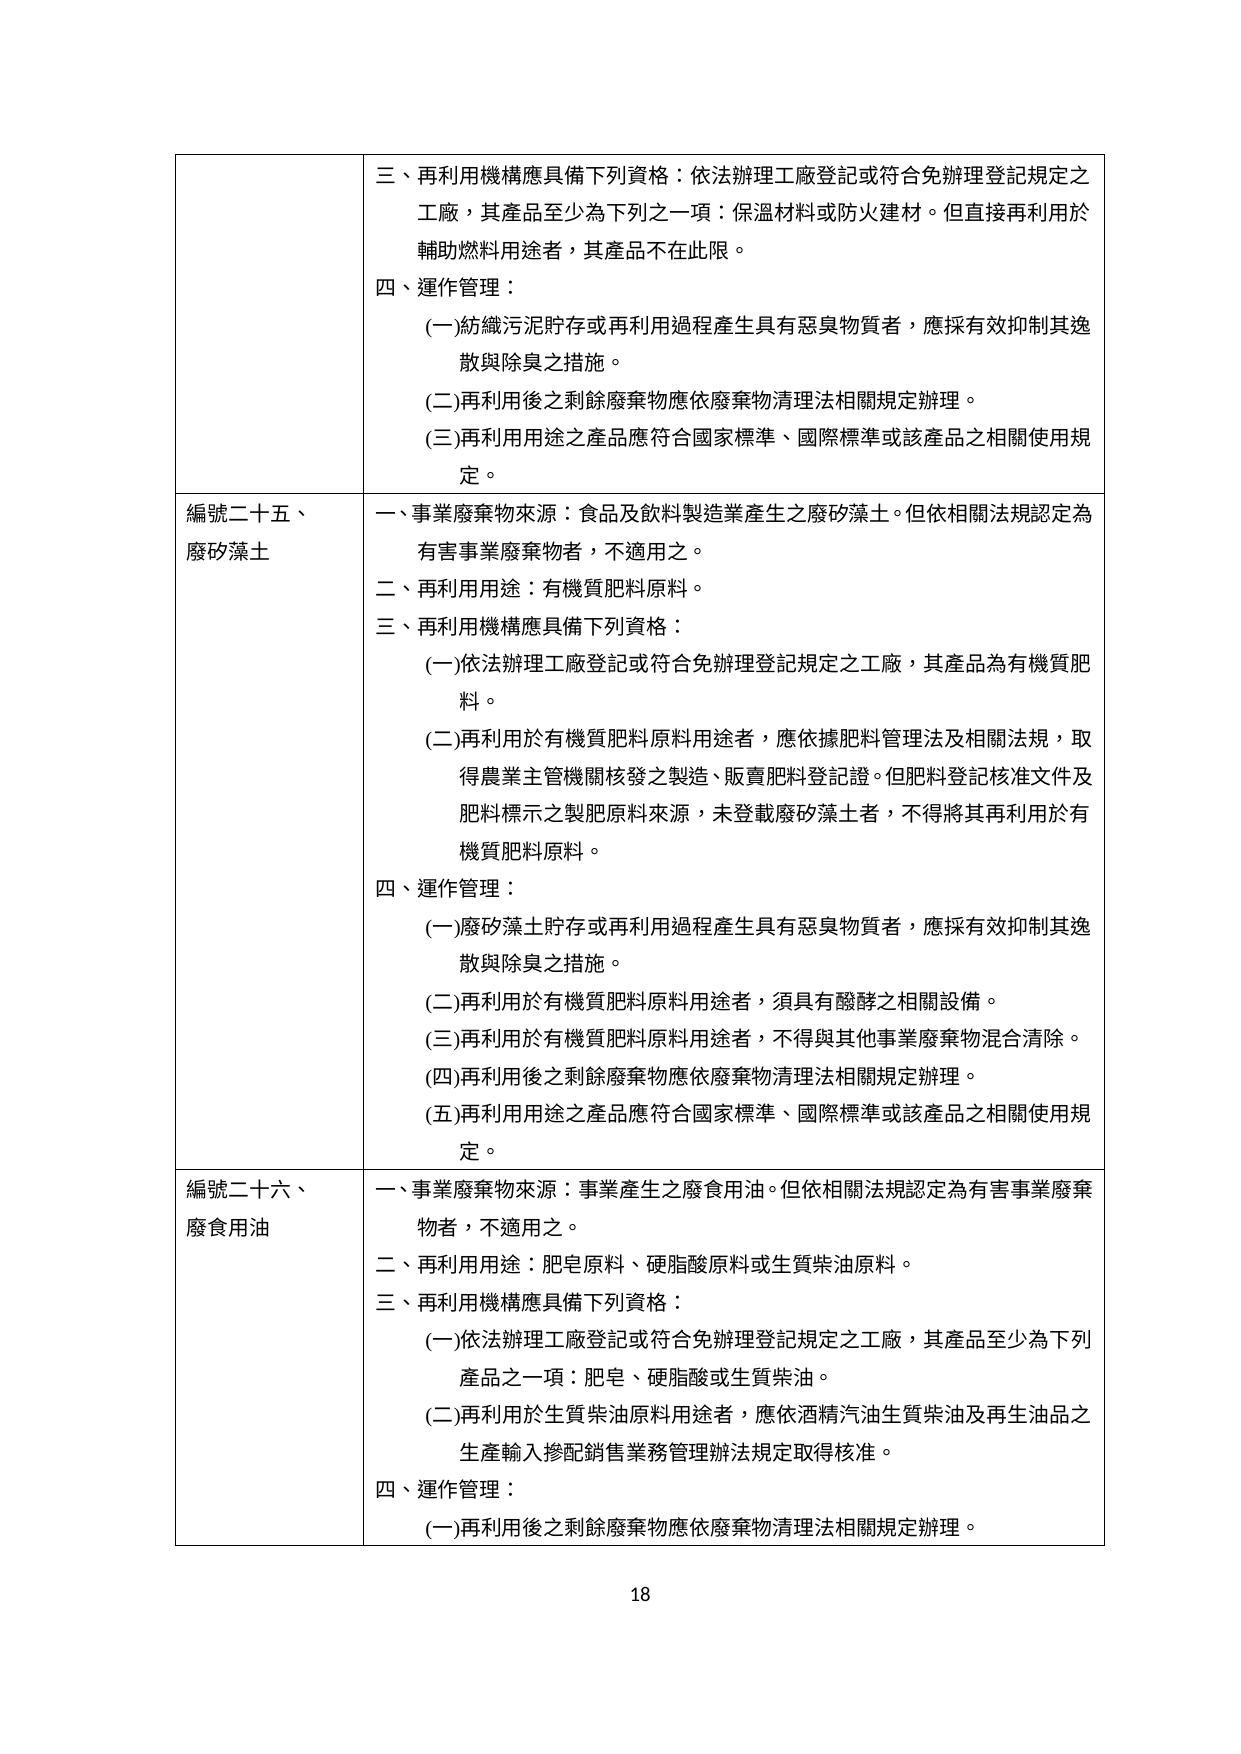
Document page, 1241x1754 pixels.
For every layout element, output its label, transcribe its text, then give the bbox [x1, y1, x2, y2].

table_cell 一、事業廢棄物來源：食品及飲料製造業產生之廢矽藻土。但依相關法規認定為有害事業廢棄物者，不適用之。 二、再利用用途：有機質肥料原料。 三、再利用機構應具備下列資格： (一)依法辦理工廠登記或符合免辦理登記規定之工廠，其產品為有機質肥料。 (二)再利用於有機質肥料原料用途者，應依據肥料管理法及相關法規，取得農業主管機關核發之製造、販賣肥料登記證。但肥料登記核准文件及肥料標示之製肥原料來源，未登載廢矽藻土者，不得將其再利用於有機質肥料原料。 四、運作管理： (一)廢矽藻土貯存或再利用過程產生具有惡臭物質者，應採有效抑制其逸散與除臭之措施。 (二)再利用於有機質肥料原料用途者，須具有醱酵之相關設備。 (三)再利用於有機質肥料原料用途者，不得與其他事業廢棄物混合清除。 (四)再利用後之剩餘廢棄物應依廢棄物清理法相關規定辦理。 (五)再利用用途之產品應符合國家標準、國際標準或該產品之相關使用規定。 [364, 494, 1104, 1169]
table_cell 三、再利用機構應具備下列資格：依法辦理工廠登記或符合免辦理登記規定之工廠，其產品至少為下列之一項：保溫材料或防火建材。但直接再利用於輔助燃料用途者，其產品不在此限。 四、運作管理： (一)紡織污泥貯存或再利用過程產生具有惡臭物質者，應採有效抑制其逸散與除臭之措施。 (二)再利用後之剩餘廢棄物應依廢棄物清理法相關規定辦理。 (三)再利用用途之產品應符合國家標準、國際標準或該產品之相關使用規定。 [364, 155, 1104, 493]
table_cell 編號二十六、 廢食用油 [176, 1170, 363, 1545]
table_cell 編號二十五、 廢矽藻土 [176, 494, 363, 1169]
table_cell [176, 155, 363, 493]
table_cell 一、事業廢棄物來源：事業產生之廢食用油。但依相關法規認定為有害事業廢棄物者，不適用之。 二、再利用用途：肥皂原料、硬脂酸原料或生質柴油原料。 三、再利用機構應具備下列資格： (一)依法辦理工廠登記或符合免辦理登記規定之工廠，其產品至少為下列產品之一項：肥皂、硬脂酸或生質柴油。 (二)再利用於生質柴油原料用途者，應依酒精汽油生質柴油及再生油品之生產輸入摻配銷售業務管理辦法規定取得核准。 四、運作管理： (一)再利用後之剩餘廢棄物應依廢棄物清理法相關規定辦理。 [364, 1170, 1104, 1545]
